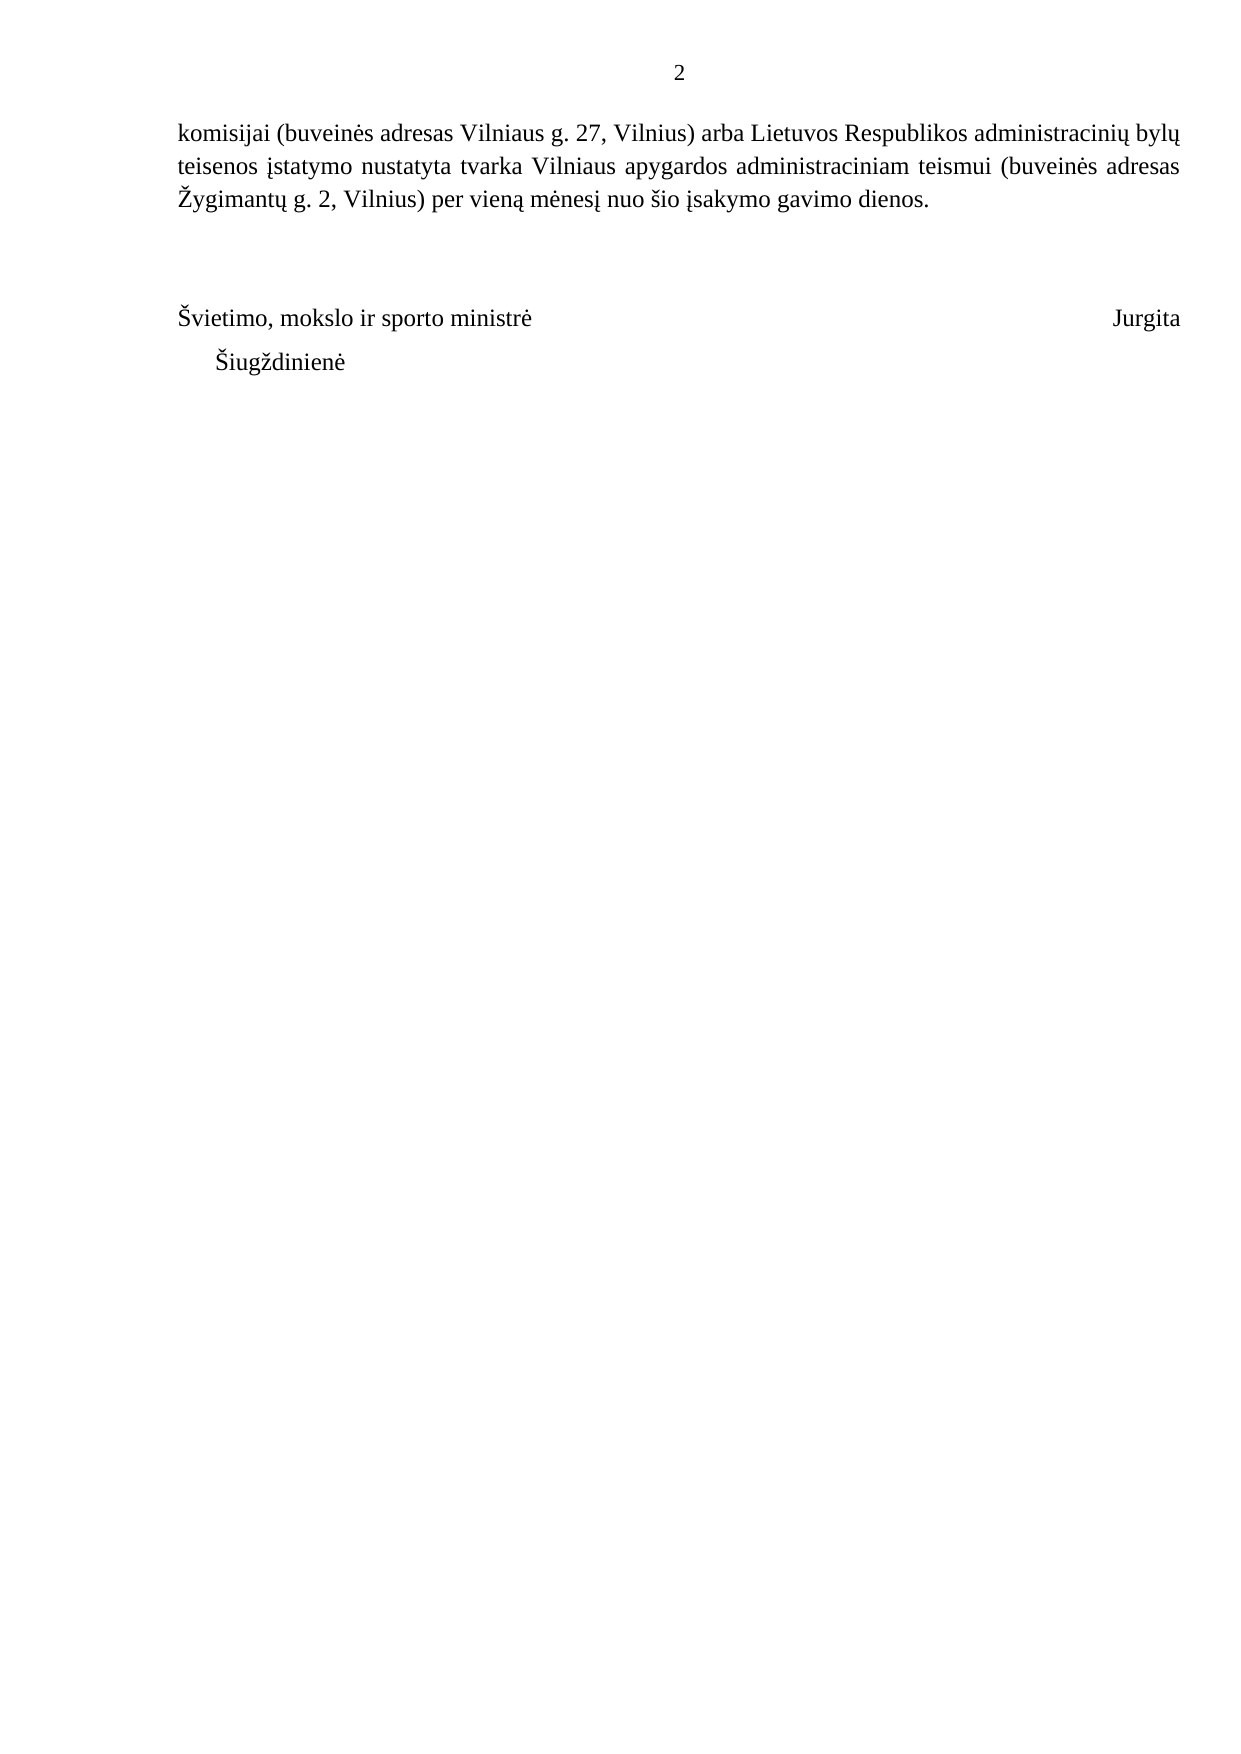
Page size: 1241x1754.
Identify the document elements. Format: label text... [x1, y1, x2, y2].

text Švietimo, mokslo ir sporto ministrė Jurgita Šiugždinienė [177, 303, 1181, 375]
text komisijai (buveinės adresas Vilniaus g. 27, Vilnius) arba Lietuvos Respublikos administracinių bylų teisenos įstatymo nustatyta tvarka Vilniaus apygardos administraciniam teismui (buveinės adresas Žygimantų g. 2, Vilnius) per vieną mėnesį nuo šio įsakymo gavimo dienos. [177, 118, 1181, 213]
